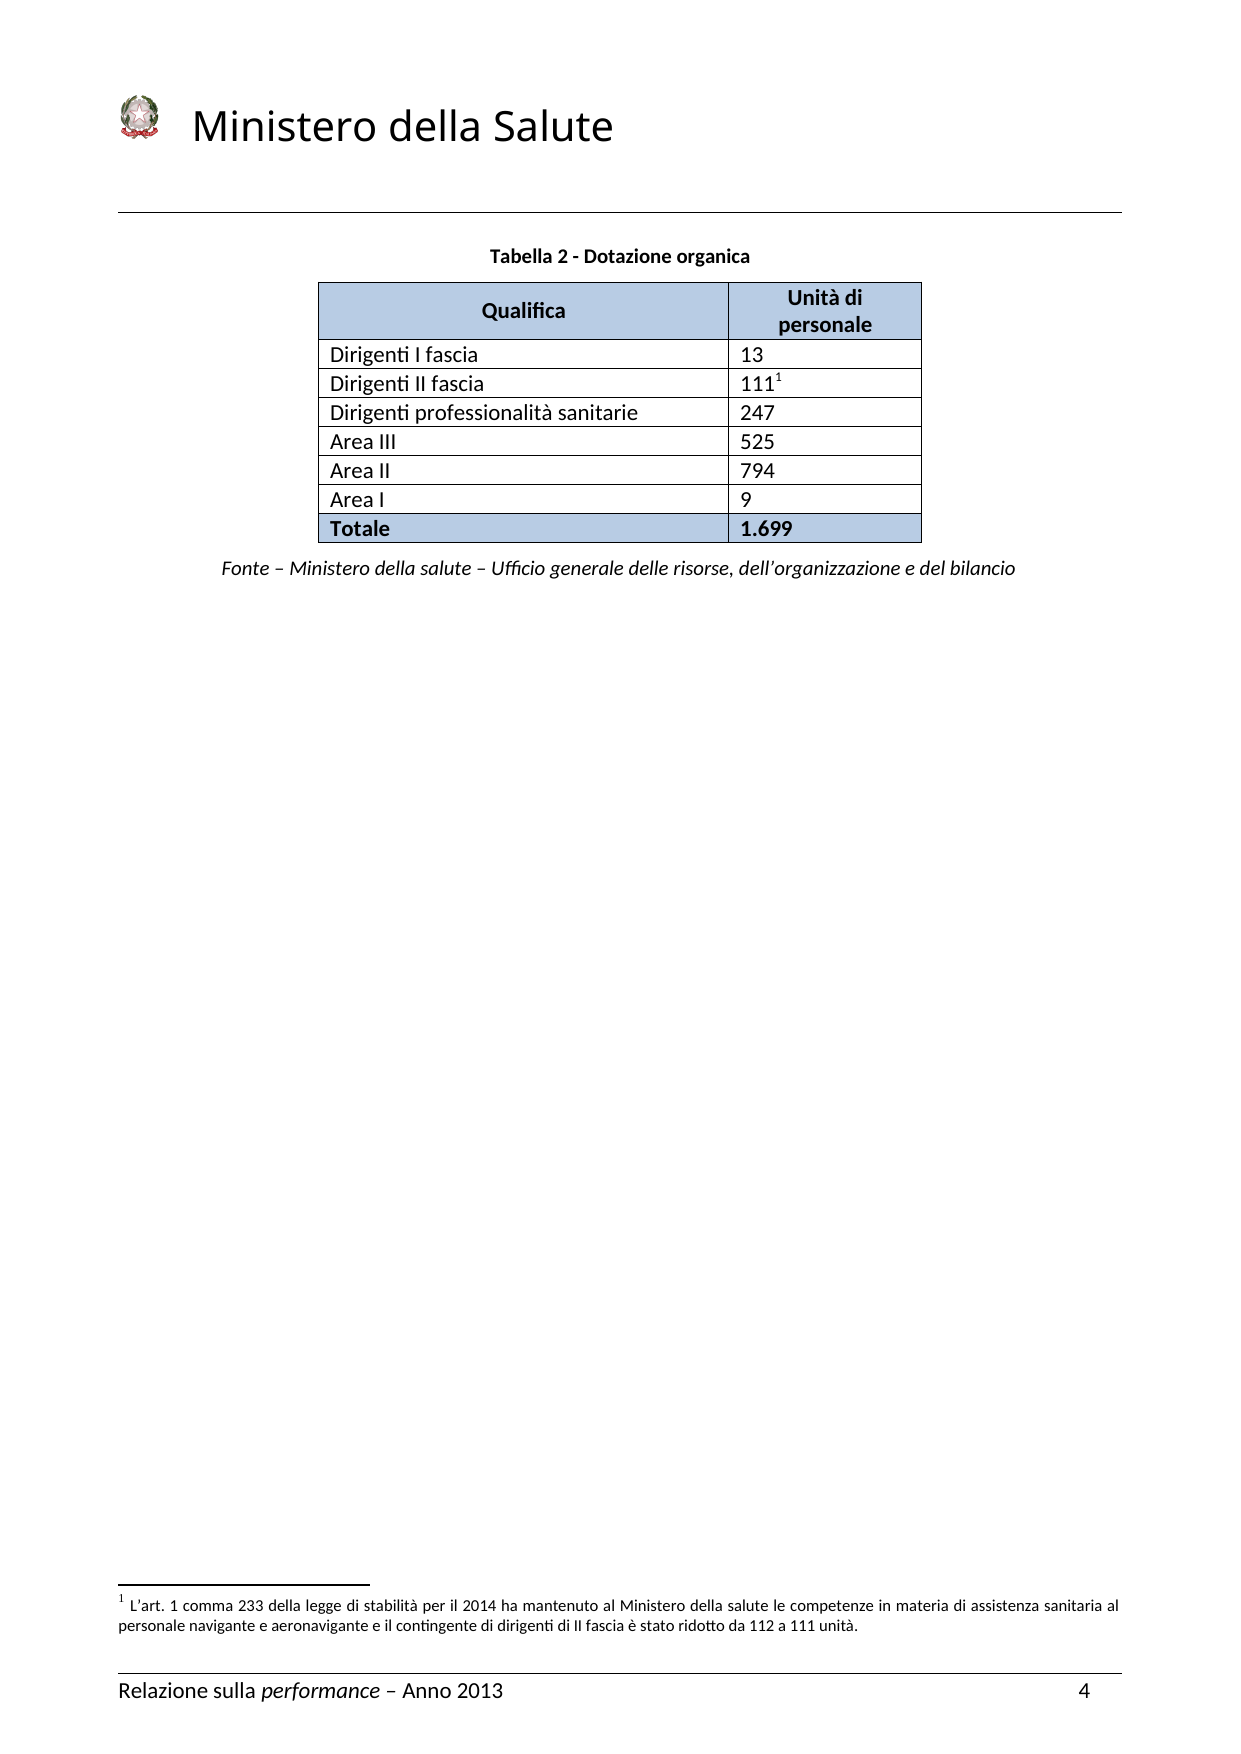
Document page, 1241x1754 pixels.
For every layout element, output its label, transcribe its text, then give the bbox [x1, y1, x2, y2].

table_cell 247 [729, 398, 921, 426]
table_cell Area II [319, 456, 728, 484]
picture [119, 93, 161, 141]
table_cell Area I [319, 485, 728, 513]
table_cell Area III [319, 427, 728, 455]
table_cell 1.699 [729, 514, 921, 542]
table_cell Dirigenti I fascia [319, 340, 728, 368]
table_cell Dirigenti professionalità sanitarie [319, 398, 728, 426]
table_cell 9 [729, 485, 921, 513]
table_cell 13 [729, 340, 921, 368]
table_cell 525 [729, 427, 921, 455]
table_header Unità di personale [729, 283, 921, 339]
table_cell 794 [729, 456, 921, 484]
text Tabella 2 - Dotazione organica [118, 244, 1122, 269]
table_cell Dirigenti II fascia [319, 369, 728, 397]
text Fonte – Ministero della salute – Ufficio generale delle risorse, dell’organizzazione e del bilancio [118, 556, 1122, 581]
table_cell 111 [729, 369, 921, 397]
table_header Qualifica [319, 283, 728, 339]
table_cell Totale [319, 514, 728, 542]
